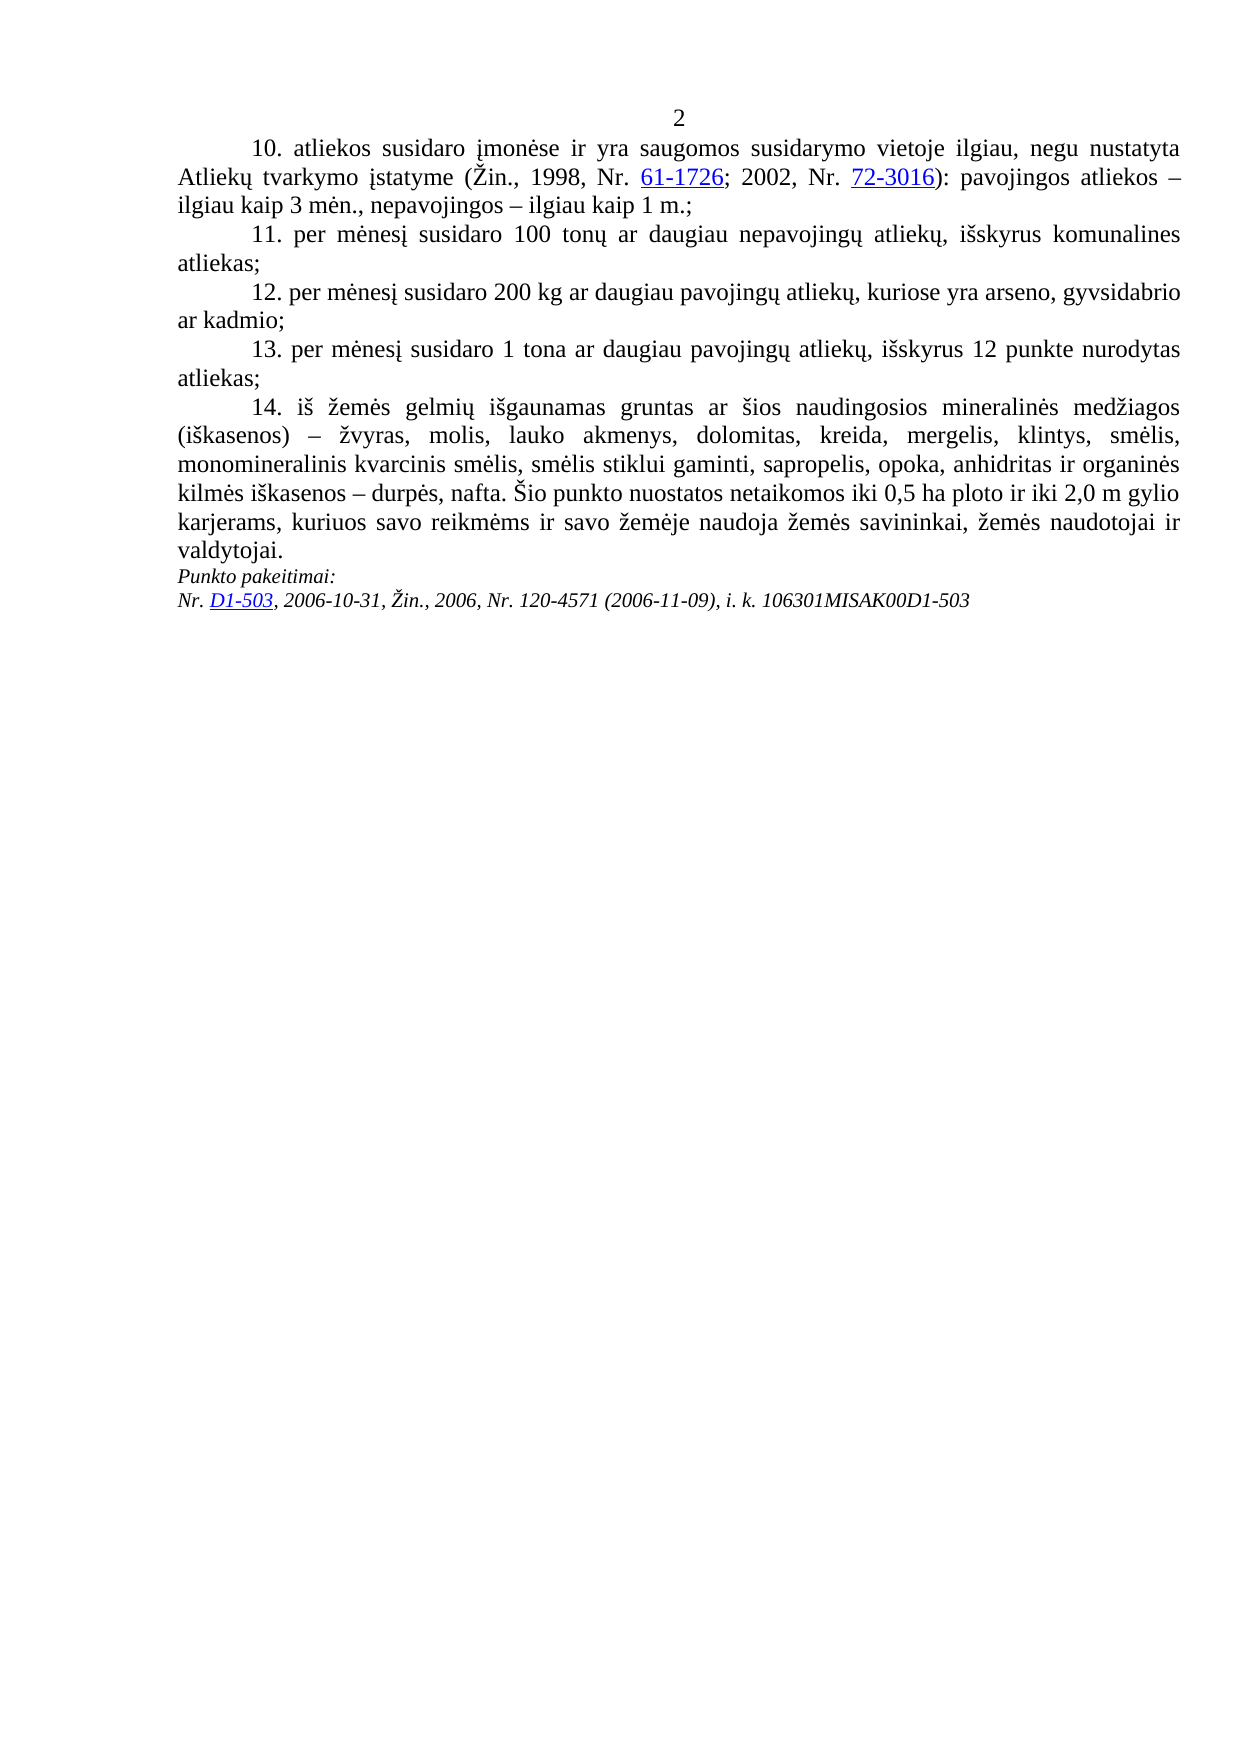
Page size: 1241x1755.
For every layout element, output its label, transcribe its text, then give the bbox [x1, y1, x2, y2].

text 10. atliekos susidaro įmonėse ir yra saugomos susidarymo vietoje ilgiau, negu nustatyta Atliekų tvarkymo įstatyme (Žin., 1998, Nr. 61-1726; 2002, Nr. 72-3016): pavojingos atliekos – ilgiau kaip 3 mėn., nepavojingos – ilgiau kaip 1 m.; [177, 133, 1181, 219]
text 13. per mėnesį susidaro 1 tona ar daugiau pavojingų atliekų, išskyrus 12 punkte nurodytas atliekas; [177, 334, 1181, 392]
text 11. per mėnesį susidaro 100 tonų ar daugiau nepavojingų atliekų, išskyrus komunalines atliekas; [177, 219, 1181, 277]
text 12. per mėnesį susidaro 200 kg ar daugiau pavojingų atliekų, kuriose yra arseno, gyvsidabrio ar kadmio; [177, 277, 1181, 334]
text Punkto pakeitimai: [177, 564, 1181, 588]
text Nr. D1-503, 2006-10-31, Žin., 2006, Nr. 120-4571 (2006-11-09), i. k. 106301MISAK00D1-503 [177, 588, 1181, 612]
text 14. iš žemės gelmių išgaunamas gruntas ar šios naudingosios mineralinės medžiagos (iškasenos) – žvyras, molis, lauko akmenys, dolomitas, kreida, mergelis, klintys, smėlis, monomineralinis kvarcinis smėlis, smėlis stiklui gaminti, sapropelis, opoka, anhidritas ir organinės kilmės iškasenos – durpės, nafta. Šio punkto nuostatos netaikomos iki 0,5 ha ploto ir iki 2,0 m gylio karjerams, kuriuos savo reikmėms ir savo žemėje naudoja žemės savininkai, žemės naudotojai ir valdytojai. [177, 392, 1181, 564]
